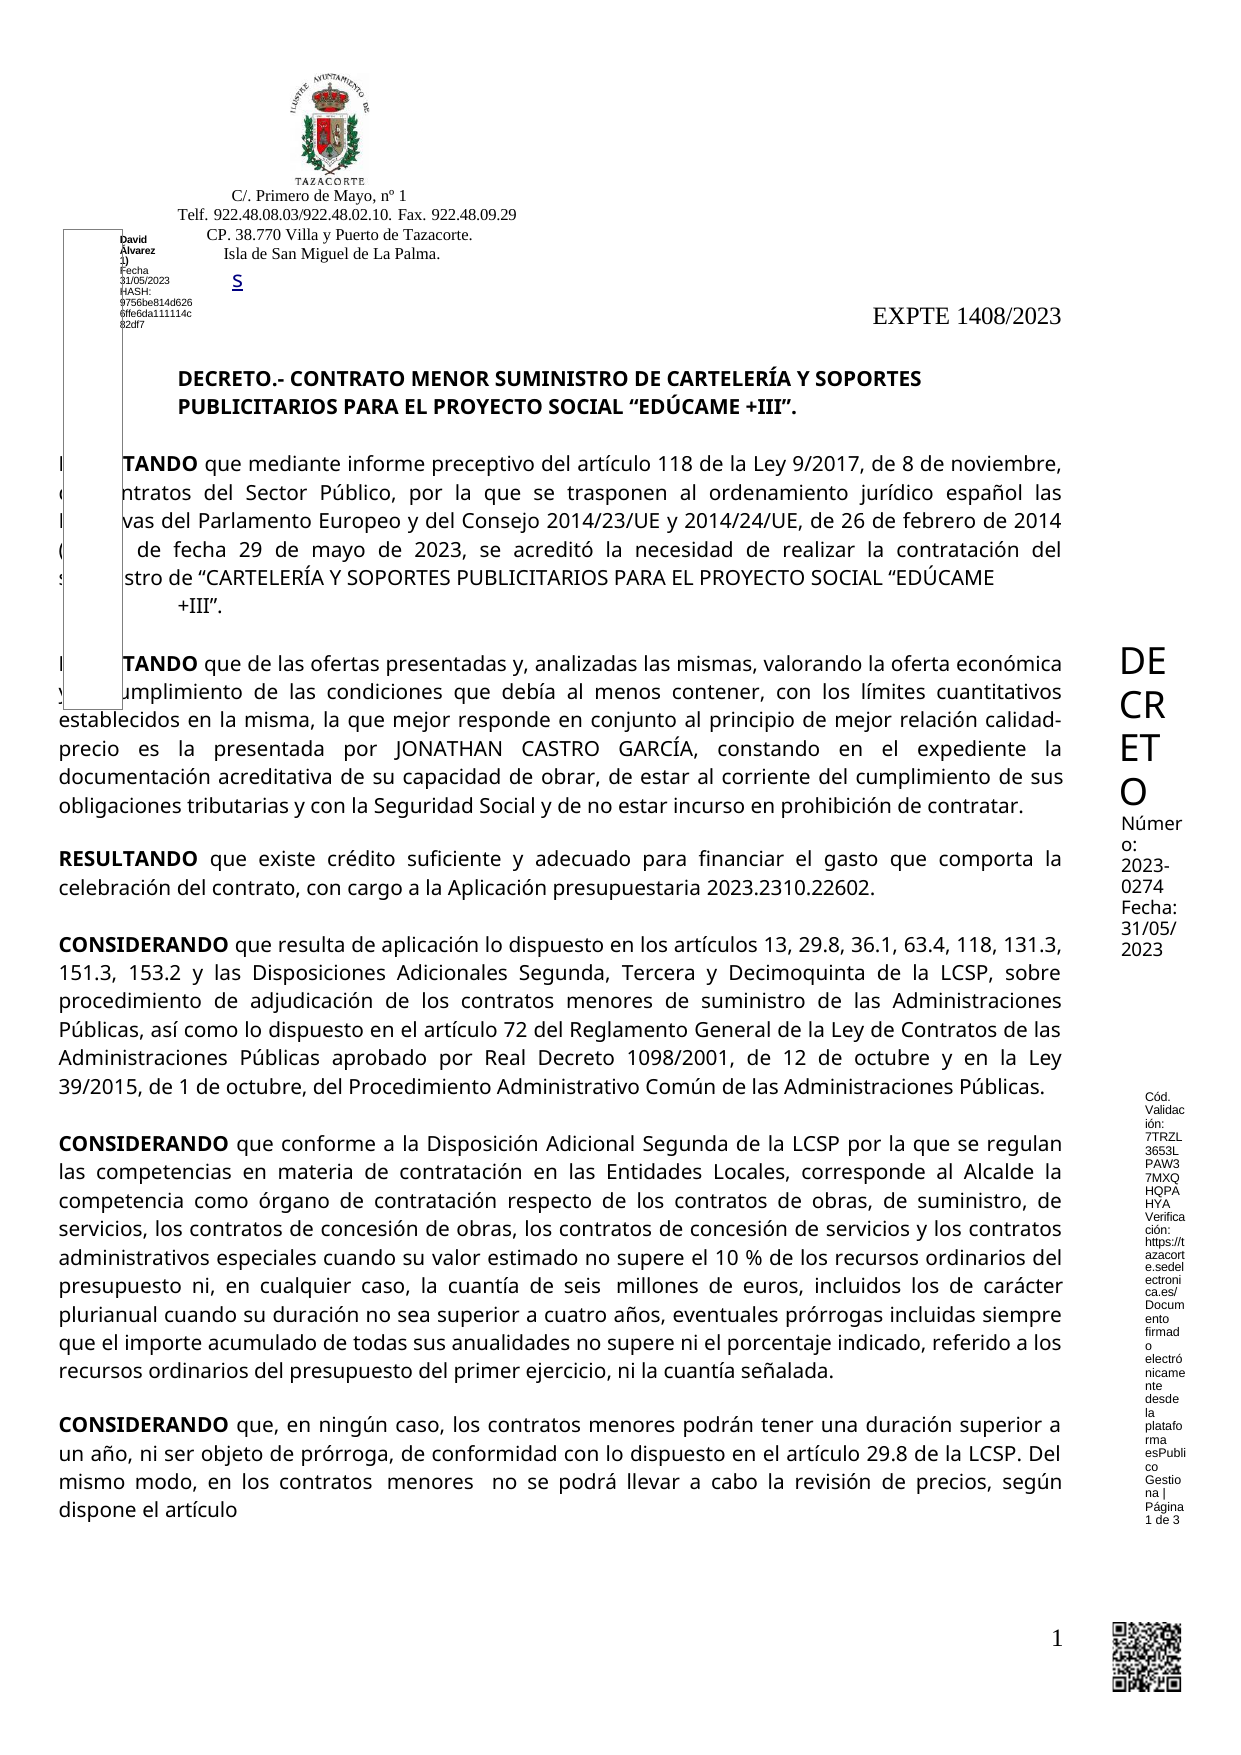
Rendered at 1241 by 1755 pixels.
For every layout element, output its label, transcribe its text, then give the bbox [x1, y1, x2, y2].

text CONSIDERANDO que conforme a la Disposición Adicional Segunda de la LCSP por la que se regulan las competencias en materia de contratación en las Entidades Locales, corresponde al Alcalde la competencia como órgano de contratación respecto de los contratos de obras, de suministro, de servicios, los contratos de concesión de obras, los contratos de concesión de servicios y los contratos administrativos especiales cuando su valor estimado no supere el 10 % de los recursos ordinarios del presupuesto ni, en cualquier caso, la cuantía de seis millones de euros, incluidos los de carácter plurianual cuando su duración no sea superior a cuatro años, eventuales prórrogas incluidas siempre que el importe acumulado de todas sus anualidades no supere ni el porcentaje indicado, referido a los recursos ordinarios del presupuesto del primer ejercicio, ni la cuantía señalada. [58, 1129, 1064, 1385]
text CONSIDERANDO que resulta de aplicación lo dispuesto en los artículos 13, 29.8, 36.1, 63.4, 118, 131.3, 151.3, 153.2 y las Disposiciones Adicionales Segunda, Tercera y Decimoquinta de la LCSP, sobre procedimiento de adjudicación de los contratos menores de suministro de las Administraciones Públicas, así como lo dispuesto en el artículo 72 del Reglamento General de la Ley de Contratos de las Administraciones Públicas aprobado por Real Decreto 1098/2001, de 12 de octubre y en la Ley 39/2015, de 1 de octubre, del Procedimiento Administrativo Común de las Administraciones Públicas. [58, 930, 1063, 1100]
text CONSIDERANDO que, en ningún caso, los contratos menores podrán tener una duración superior a un año, ni ser objeto de prórroga, de conformidad con lo dispuesto en el artículo 29.8 de la LCSP. Del mismo modo, en los contratos menores no se podrá llevar a cabo la revisión de precios, según dispone el artículo [58, 1410, 1063, 1524]
text RESULTANDO que existe crédito suficiente y adecuado para financiar el gasto que comporta la celebración del contrato, con cargo a la Aplicación presupuestaria 2023.2310.22602. [58, 844, 1063, 901]
text Verificación: https://tazacorte.sedelectronica.es/ [1145, 1212, 1186, 1299]
text RESULTANDO que mediante informe preceptivo del artículo 118 de la Ley 9/2017, de 8 de noviembre, de Contratos del Sector Público, por la que se trasponen al ordenamiento jurídico español las Directivas del Parlamento Europeo y del Consejo 2014/23/UE y 2014/24/UE, de 26 de febrero de 2014 (LCSP), de fecha 29 de mayo de 2023, se acreditó la necesidad de realizar la contratación del suministro de “CARTELERÍA Y SOPORTES PUBLICITARIOS PARA EL PROYECTO SOCIAL “EDÚCAME [123, 449, 1064, 592]
text DECRETO [1119, 640, 1185, 814]
text Número: 2023-0274 Fecha: 31/05/2023 [1121, 814, 1185, 961]
subtitle DECRETO.- CONTRATO MENOR SUMINISTRO DE CARTELERÍA Y SOPORTES PUBLICITARIOS PARA EL PROYECTO SOCIAL “EDÚCAME +III”. [177, 364, 1076, 421]
text +III”. [177, 592, 1076, 620]
text RESULTANDO que de las ofertas presentadas y, analizadas las mismas, valorando la oferta económica y el cumplimiento de las condiciones que debía al menos contener, con los límites cuantitativos establecidos en la misma, la que mejor responde en conjunto al principio de mejor relación calidad-precio es la presentada por JONATHAN CASTRO GARCÍA, constando en el expediente la documentación acreditativa de su capacidad de obrar, de estar al corriente del cumplimiento de sus obligaciones tributarias y con la Seguridad Social y de no estar incurso en prohibición de contratar. [58, 649, 1063, 819]
text Cód. Validación: 7TRZL3653LPAW37MXQHQPAHYA [1145, 1091, 1186, 1212]
text Documento firmado electrónicamente desde la plataforma esPublico Gestiona | Página 1 de 3 [1145, 1299, 1186, 1527]
